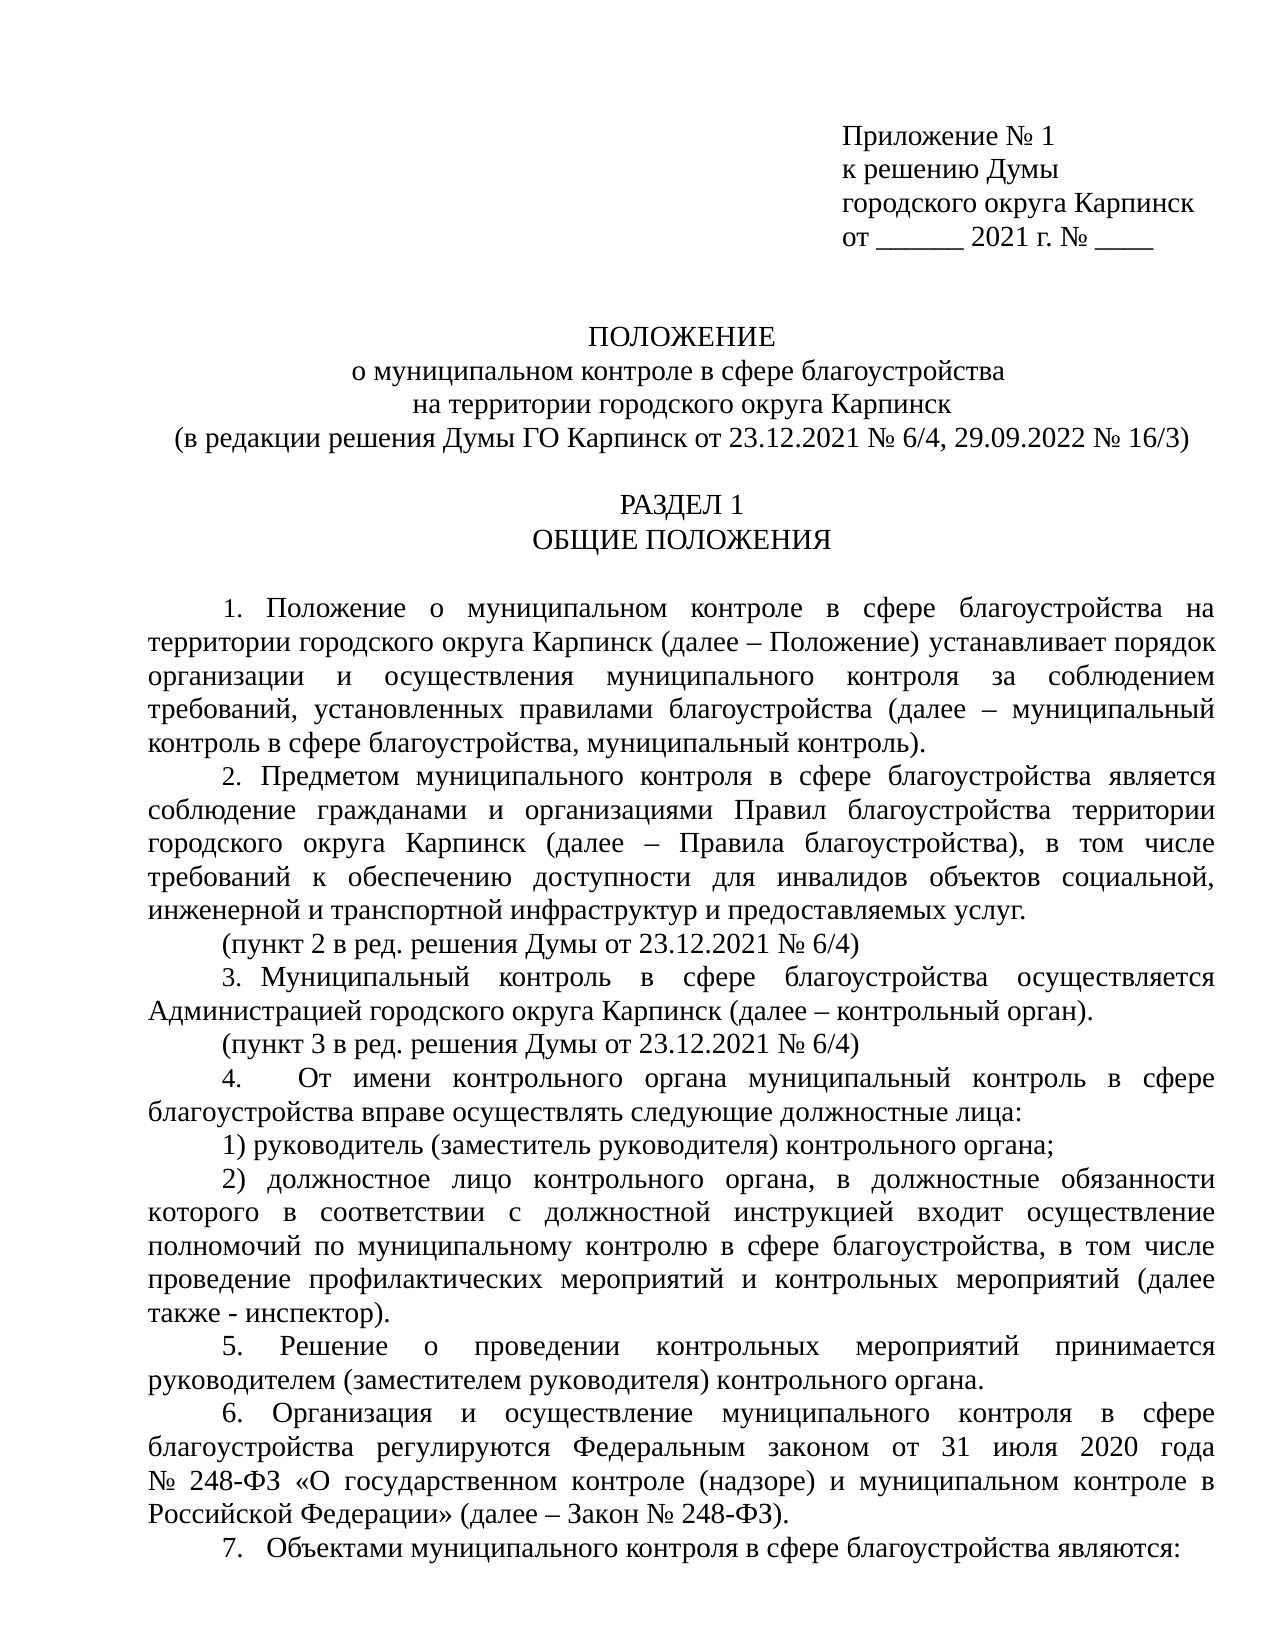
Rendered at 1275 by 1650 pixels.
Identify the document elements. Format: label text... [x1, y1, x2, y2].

text 2) должностное лицо контрольного органа, в должностные обязанности которого в соответствии с должностной инструкцией входит осуществление полномочий по муниципальному контролю в сфере благоустройства, в том числе проведение профилактических мероприятий и контрольных мероприятий (далее также - инспектор). [148, 1161, 1216, 1328]
text 1) руководитель (заместитель руководителя) контрольного органа; [148, 1127, 1216, 1161]
text (пункт 3 в ред. решения Думы от 23.12.2021 № 6/4) [222, 1027, 1216, 1060]
text ОБЩИЕ ПОЛОЖЕНИЯ [148, 522, 1216, 556]
text городского округа Карпинск от ______ 2021 г. № ____ [842, 185, 1216, 252]
text к решению Думы [842, 152, 1216, 185]
text (пункт 2 в ред. решения Думы от 23.12.2021 № 6/4) [222, 926, 1216, 959]
list От имени контрольного органа муниципальный контроль в сфере благоустройства вправе осуществлять следующие должностные лица: [148, 1060, 1216, 1127]
list Объектами муниципального контроля в сфере благоустройства являются: [148, 1530, 1216, 1563]
text Приложение № 1 [842, 118, 1216, 152]
text 5. Решение о проведении контрольных мероприятий принимается руководителем (заместителем руководителя) контрольного органа. [148, 1328, 1216, 1396]
text на территории городского округа Карпинск [148, 386, 1216, 420]
text о муниципальном контроле в сфере благоустройства [148, 353, 1216, 386]
list Предметом муниципального контроля в сфере благоустройства является соблюдение гражданами и организациями Правил благоустройства территории городского округа Карпинск (далее – Правила благоустройства), в том числе требований к обеспечению доступности для инвалидов объектов социальной, инженерной и транспортной инфраструктур и предоставляемых услуг. [148, 758, 1216, 926]
text ПОЛОЖЕНИЕ [148, 319, 1216, 353]
text РАЗДЕЛ 1 [148, 487, 1216, 521]
text 6. Организация и осуществление муниципального контроля в сфере благоустройства регулируются Федеральным законом от 31 июля 2020 года № 248-ФЗ «О государственном контроле (надзоре) и муниципальном контроле в Российской Федерации» (далее – Закон № 248-ФЗ). [148, 1396, 1216, 1530]
text (в редакции решения Думы ГО Карпинск от 23.12.2021 № 6/4, 29.09.2022 № 16/3) [148, 420, 1216, 453]
list Муниципальный контроль в сфере благоустройства осуществляется Администрацией городского округа Карпинск (далее – контрольный орган). [148, 959, 1216, 1027]
list Положение о муниципальном контроле в сфере благоустройства на территории городского округа Карпинск (далее – Положение) устанавливает порядок организации и осуществления муниципального контроля за соблюдением требований, установленных правилами благоустройства (далее – муниципальный контроль в сфере благоустройства, муниципальный контроль). [148, 591, 1216, 758]
